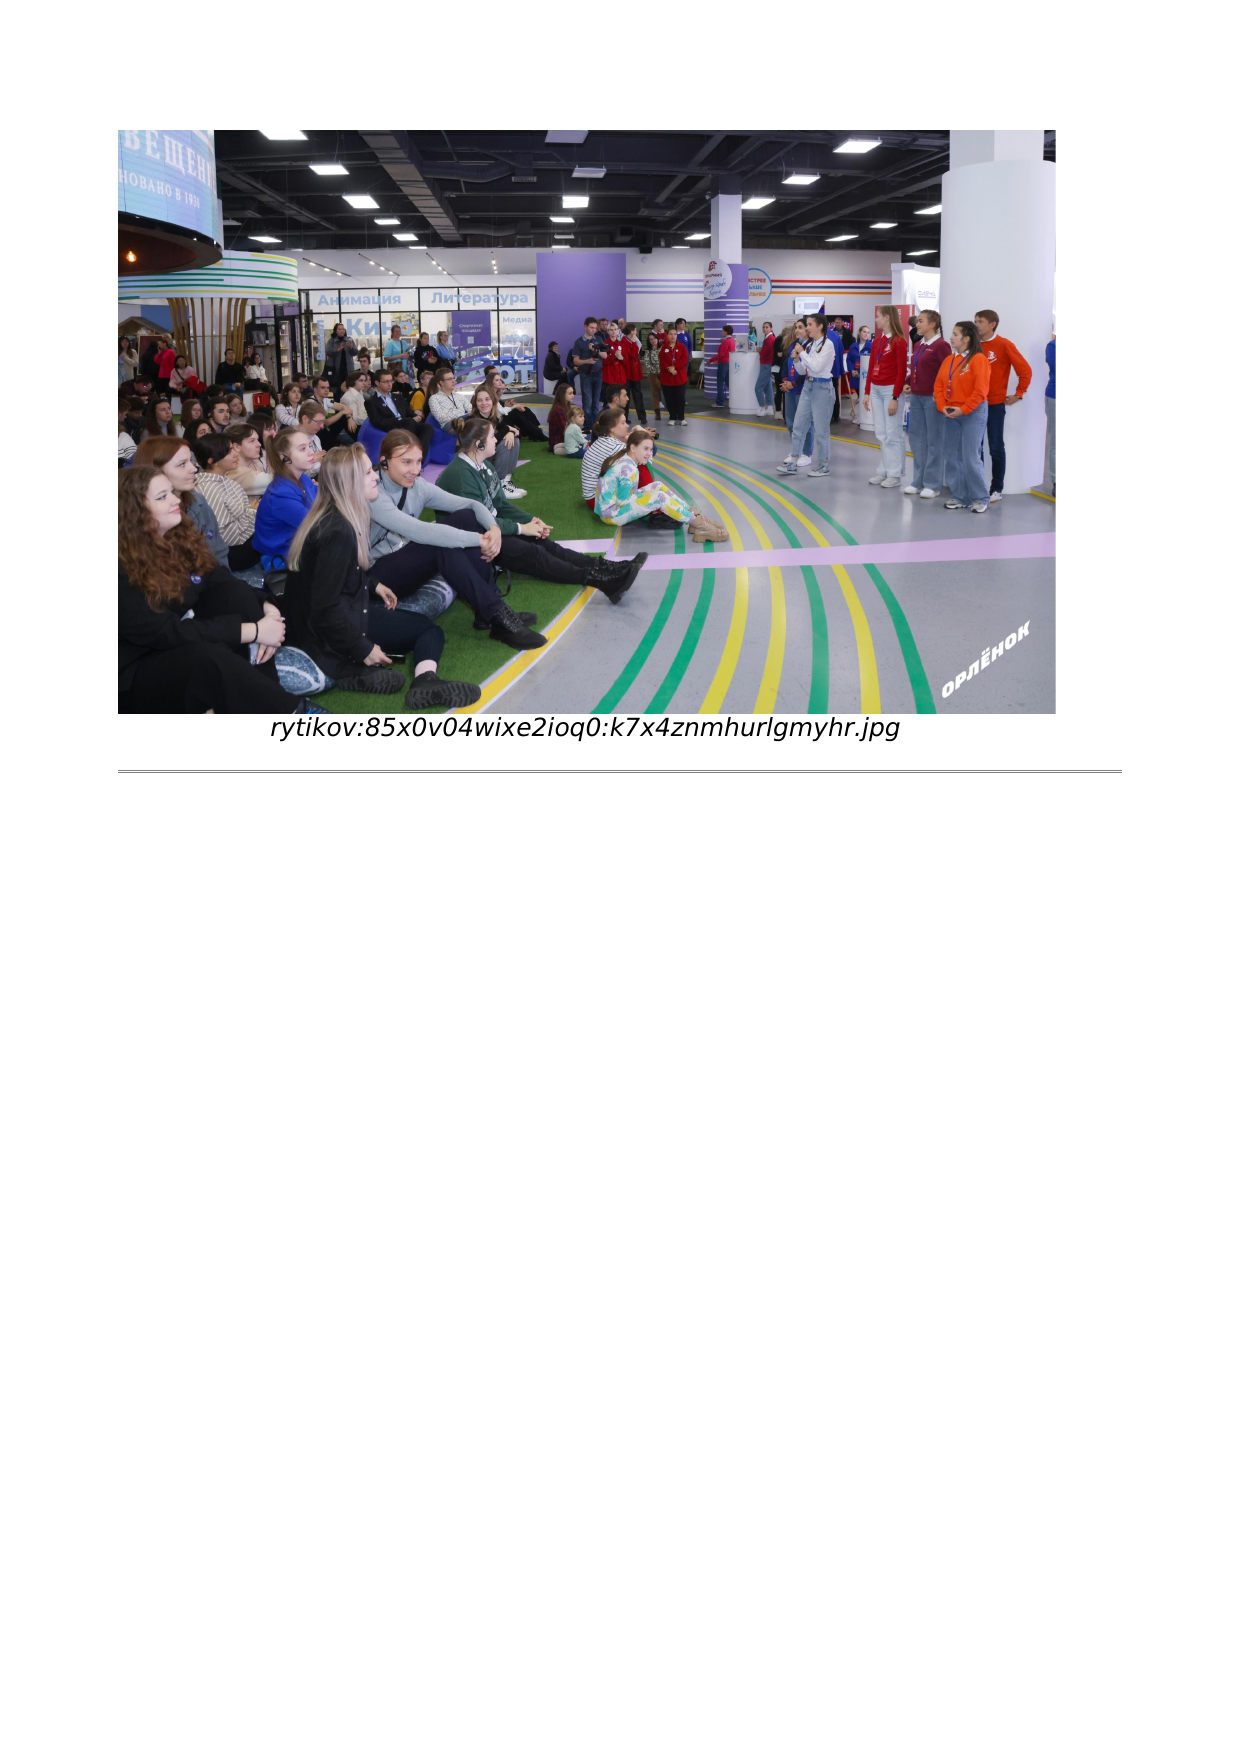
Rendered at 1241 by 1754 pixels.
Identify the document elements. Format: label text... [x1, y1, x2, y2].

text rytikov:85x0v04wixe2ioq0:k7x4znmhurlgmyhr.jpg [118, 714, 1056, 743]
picture [118, 130, 1056, 714]
